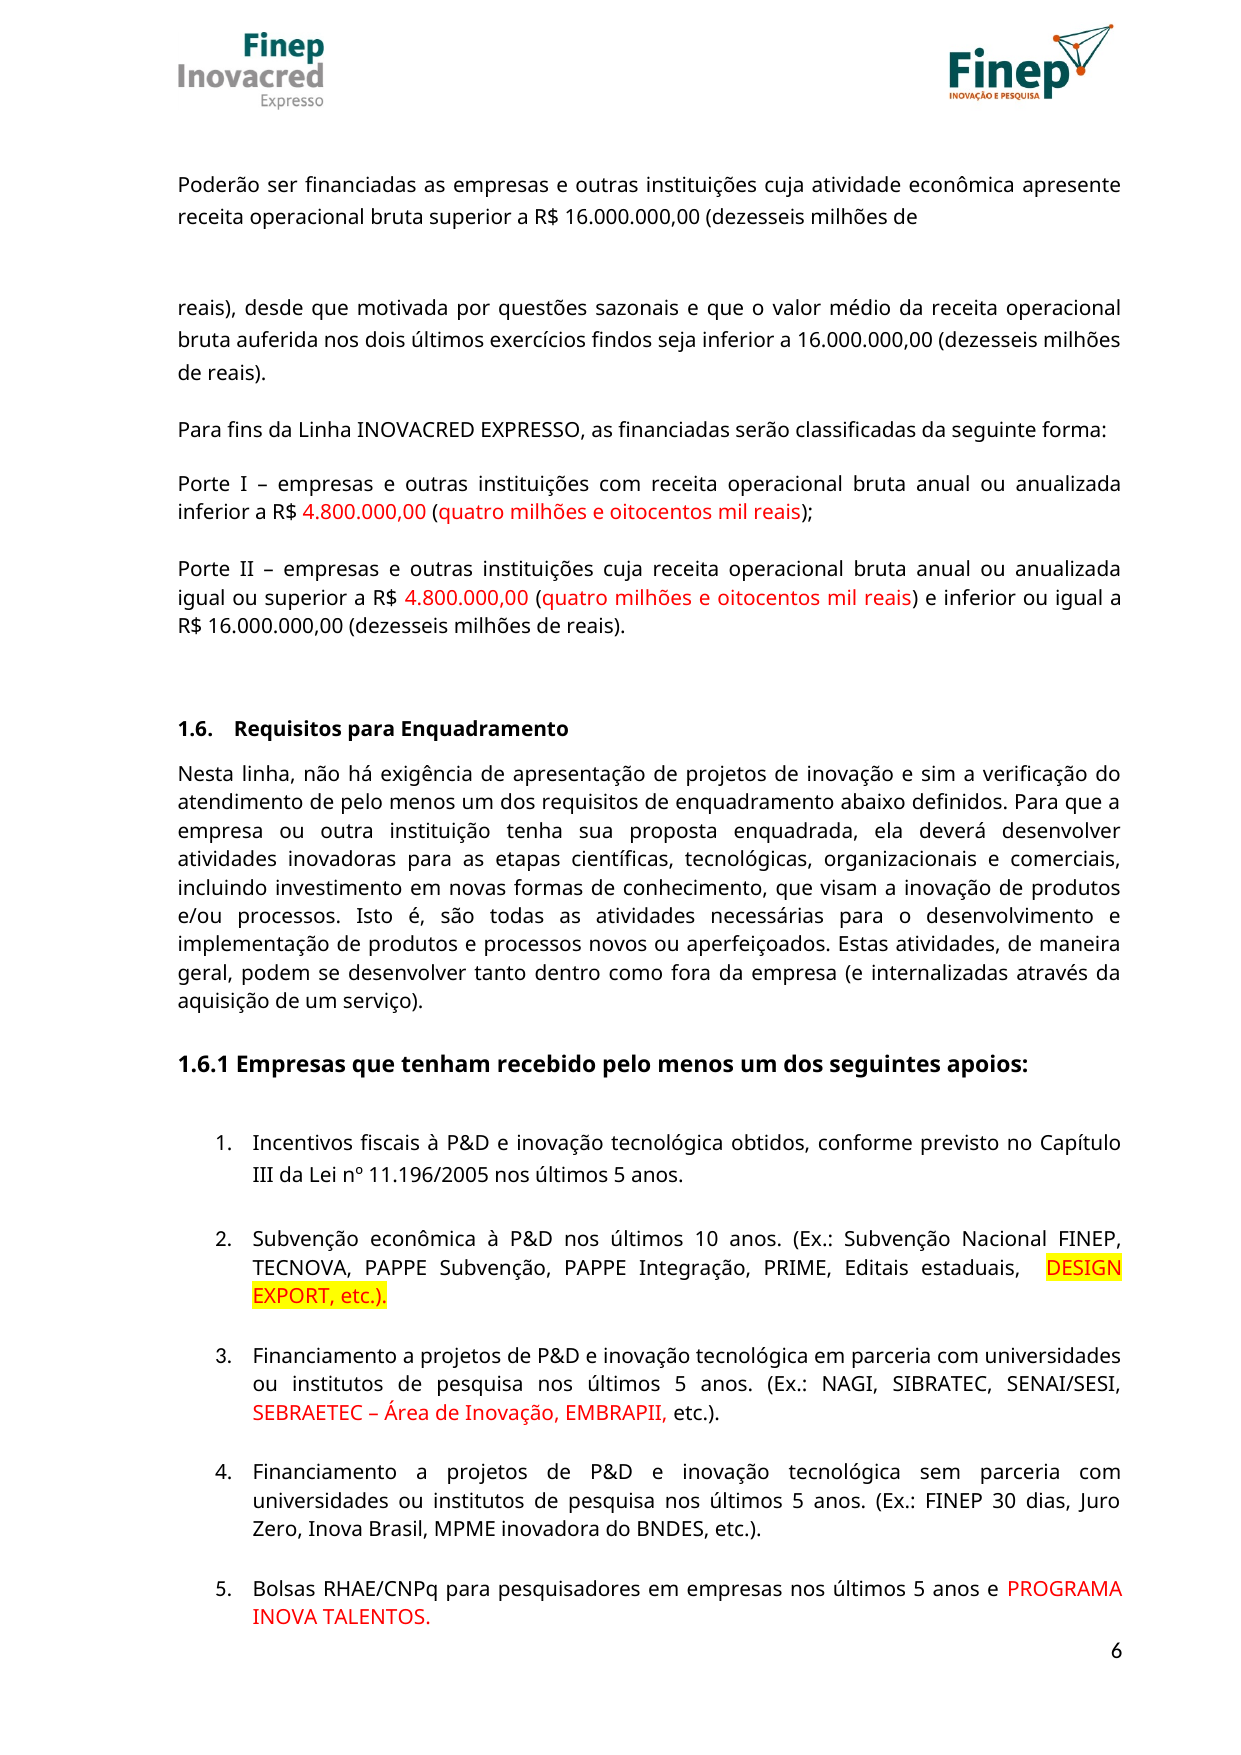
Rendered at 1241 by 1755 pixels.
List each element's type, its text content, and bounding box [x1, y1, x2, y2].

list Subvenção econômica à P&D nos últimos 10 anos. (Ex.: Subvenção Nacional FINEP, TECNOVA, PAPPE Subvenção, PAPPE Integração, PRIME, Editais estaduais, DESIGN EXPORT, etc.). [215, 1224, 1122, 1309]
list Financiamento a projetos de P&D e inovação tecnológica sem parceria com universidades ou institutos de pesquisa nos últimos 5 anos. (Ex.: FINEP 30 dias, Juro Zero, Inova Brasil, MPME inovadora do BNDES, etc.). [215, 1457, 1122, 1543]
text Para fins da Linha INOVACRED EXPRESSO, as financiadas serão classificadas da seguinte forma: [177, 415, 1122, 444]
list reais), desde que motivada por questões sazonais e que o valor médio da receita operacional bruta auferida nos dois últimos exercícios findos seja inferior a 16.000.000,00 (dezesseis milhões de reais). [177, 293, 1122, 386]
list Bolsas RHAE/CNPq para pesquisadores em empresas nos últimos 5 anos e PROGRAMA INOVA TALENTOS. [215, 1574, 1122, 1631]
list Poderão ser financiadas as empresas e outras instituições cuja atividade econômica apresente receita operacional bruta superior a R$ 16.000.000,00 (dezesseis milhões de [177, 170, 1122, 231]
text Nesta linha, não há exigência de apresentação de projetos de inovação e sim a verificação do atendimento de pelo menos um dos requisitos de enquadramento abaixo definidos. Para que a empresa ou outra instituição tenha sua proposta enquadrada, ela deverá desenvolver atividades inovadoras para as etapas científicas, tecnológicas, organizacionais e comerciais, incluindo investimento em novas formas de conhecimento, que visam a inovação de produtos e/ou processos. Isto é, são todas as atividades necessárias para o desenvolvimento e implementação de produtos e processos novos ou aperfeiçoados. Estas atividades, de maneira geral, podem se desenvolver tanto dentro como fora da empresa (e internalizadas através da aquisição de um serviço). [177, 759, 1122, 1015]
text Porte I – empresas e outras instituições com receita operacional bruta anual ou anualizada inferior a R$ 4.800.000,00 (quatro milhões e oitocentos mil reais); [177, 469, 1122, 526]
list Requisitos para Enquadramento [177, 714, 1122, 742]
text Porte II – empresas e outras instituições cuja receita operacional bruta anual ou anualizada igual ou superior a R$ 4.800.000,00 (quatro milhões e oitocentos mil reais) e inferior ou igual a R$ 16.000.000,00 (dezesseis milhões de reais). [177, 554, 1122, 639]
list Incentivos fiscais à P&D e inovação tecnológica obtidos, conforme previsto no Capítulo III da Lei nº 11.196/2005 nos últimos 5 anos. [215, 1128, 1122, 1189]
subtitle 1.6.1 Empresas que tenham recebido pelo menos um dos seguintes apoios: [177, 1048, 1122, 1079]
list Financiamento a projetos de P&D e inovação tecnológica em parceria com universidades ou institutos de pesquisa nos últimos 5 anos. (Ex.: NAGI, SIBRATEC, SENAI/SESI, SEBRAETEC – Área de Inovação, EMBRAPII, etc.). [215, 1341, 1122, 1426]
